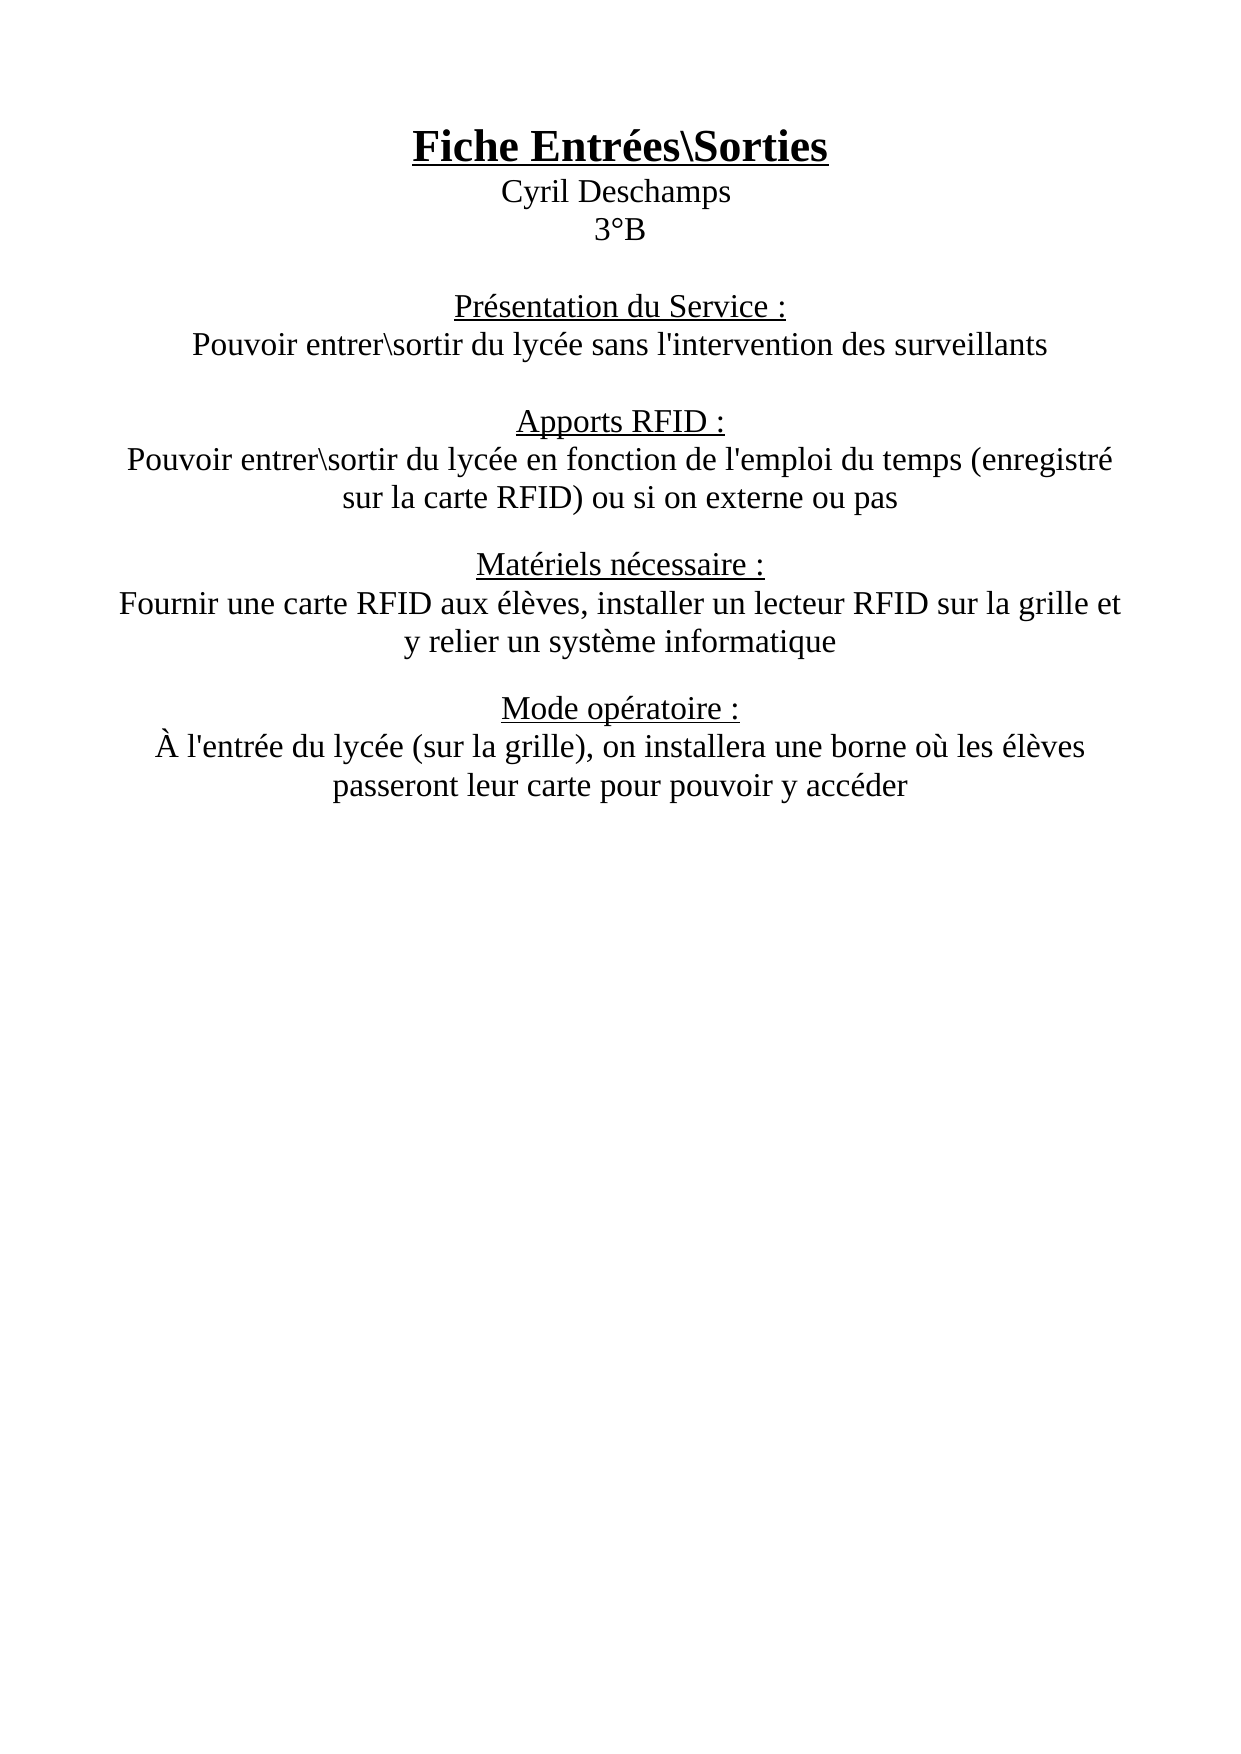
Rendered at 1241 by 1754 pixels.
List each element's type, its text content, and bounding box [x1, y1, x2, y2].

text Pouvoir entrer\sortir du lycée sans l'intervention des surveillants [118, 324, 1122, 362]
text Matériels nécessaire : [118, 544, 1122, 583]
text À l'entrée du lycée (sur la grille), on installera une borne où les élèves passeront leur carte pour pouvoir y accéder [118, 727, 1122, 803]
text Fournir une carte RFID aux élèves, installer un lecteur RFID sur la grille et y relier un système informatique [118, 583, 1122, 659]
text Mode opératoire : [118, 688, 1122, 727]
text Fiche Entrées\Sorties [118, 118, 1122, 171]
text Présentation du Service : [118, 286, 1122, 324]
text 3°B [118, 209, 1122, 247]
text Apports RFID : [118, 401, 1122, 439]
text Pouvoir entrer\sortir du lycée en fonction de l'emploi du temps (enregistré sur la carte RFID) ou si on externe ou pas [118, 439, 1122, 516]
text Cyril Deschamps [118, 171, 1122, 209]
